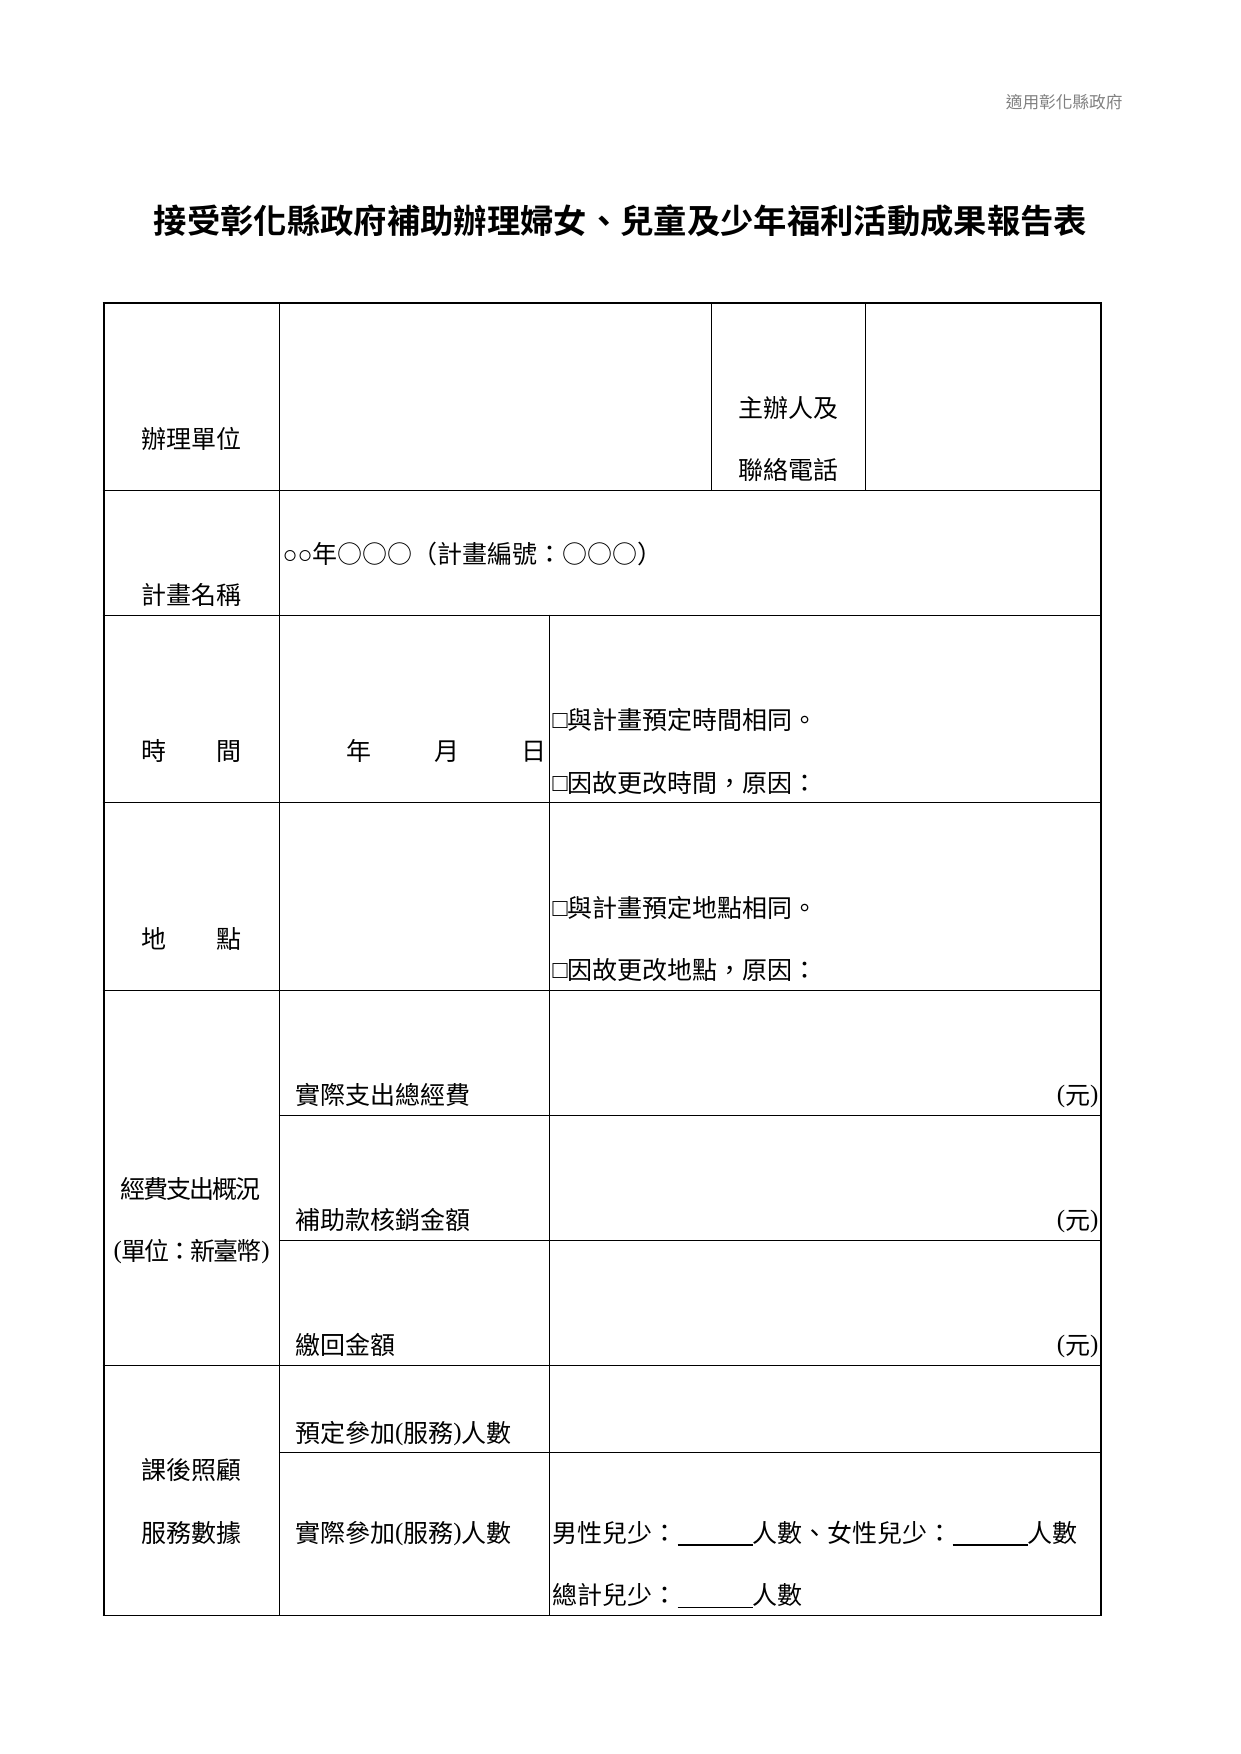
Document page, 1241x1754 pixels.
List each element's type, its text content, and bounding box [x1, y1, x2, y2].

table_cell 實際參加(服務)人數 [280, 1453, 549, 1614]
table_cell (元) [550, 1116, 1100, 1239]
table_cell 課後照顧 服務數據 [105, 1366, 279, 1614]
table_cell (元) [550, 991, 1100, 1114]
table_cell 補助款核銷金額 [280, 1116, 549, 1239]
table_cell □與計畫預定地點相同。 □因故更改地點，原因： [550, 803, 1100, 989]
table_header [280, 304, 711, 489]
table_cell 年 月 日 [280, 616, 549, 802]
table_cell 繳回金額 [280, 1241, 549, 1364]
table_cell [280, 803, 549, 989]
table_header [866, 304, 1100, 489]
table_cell 實際支出總經費 [280, 991, 549, 1114]
table_cell 預定參加(服務)人數 [280, 1366, 549, 1452]
table_cell (元) [550, 1241, 1100, 1364]
table_cell 計畫名稱 [105, 491, 279, 614]
table_cell 地 點 [105, 803, 279, 989]
table_cell 經費支出概況 (單位：新臺幣) [105, 991, 279, 1364]
text 接受彰化縣政府補助辦理婦女、兒童及少年福利活動成果報告表 [118, 177, 1122, 239]
table_cell 男性兒少： 人數、女性兒少： 人數 總計兒少： 人數 [550, 1453, 1100, 1614]
table_header 辦理單位 [105, 304, 279, 489]
table_cell 時 間 [105, 616, 279, 802]
table_cell [550, 1366, 1100, 1452]
table_header 主辦人及 聯絡電話 [712, 304, 865, 489]
table_cell □與計畫預定時間相同。 □因故更改時間，原因： [550, 616, 1100, 802]
table_cell ○○年○○○（計畫編號：○○○） [280, 491, 1100, 614]
